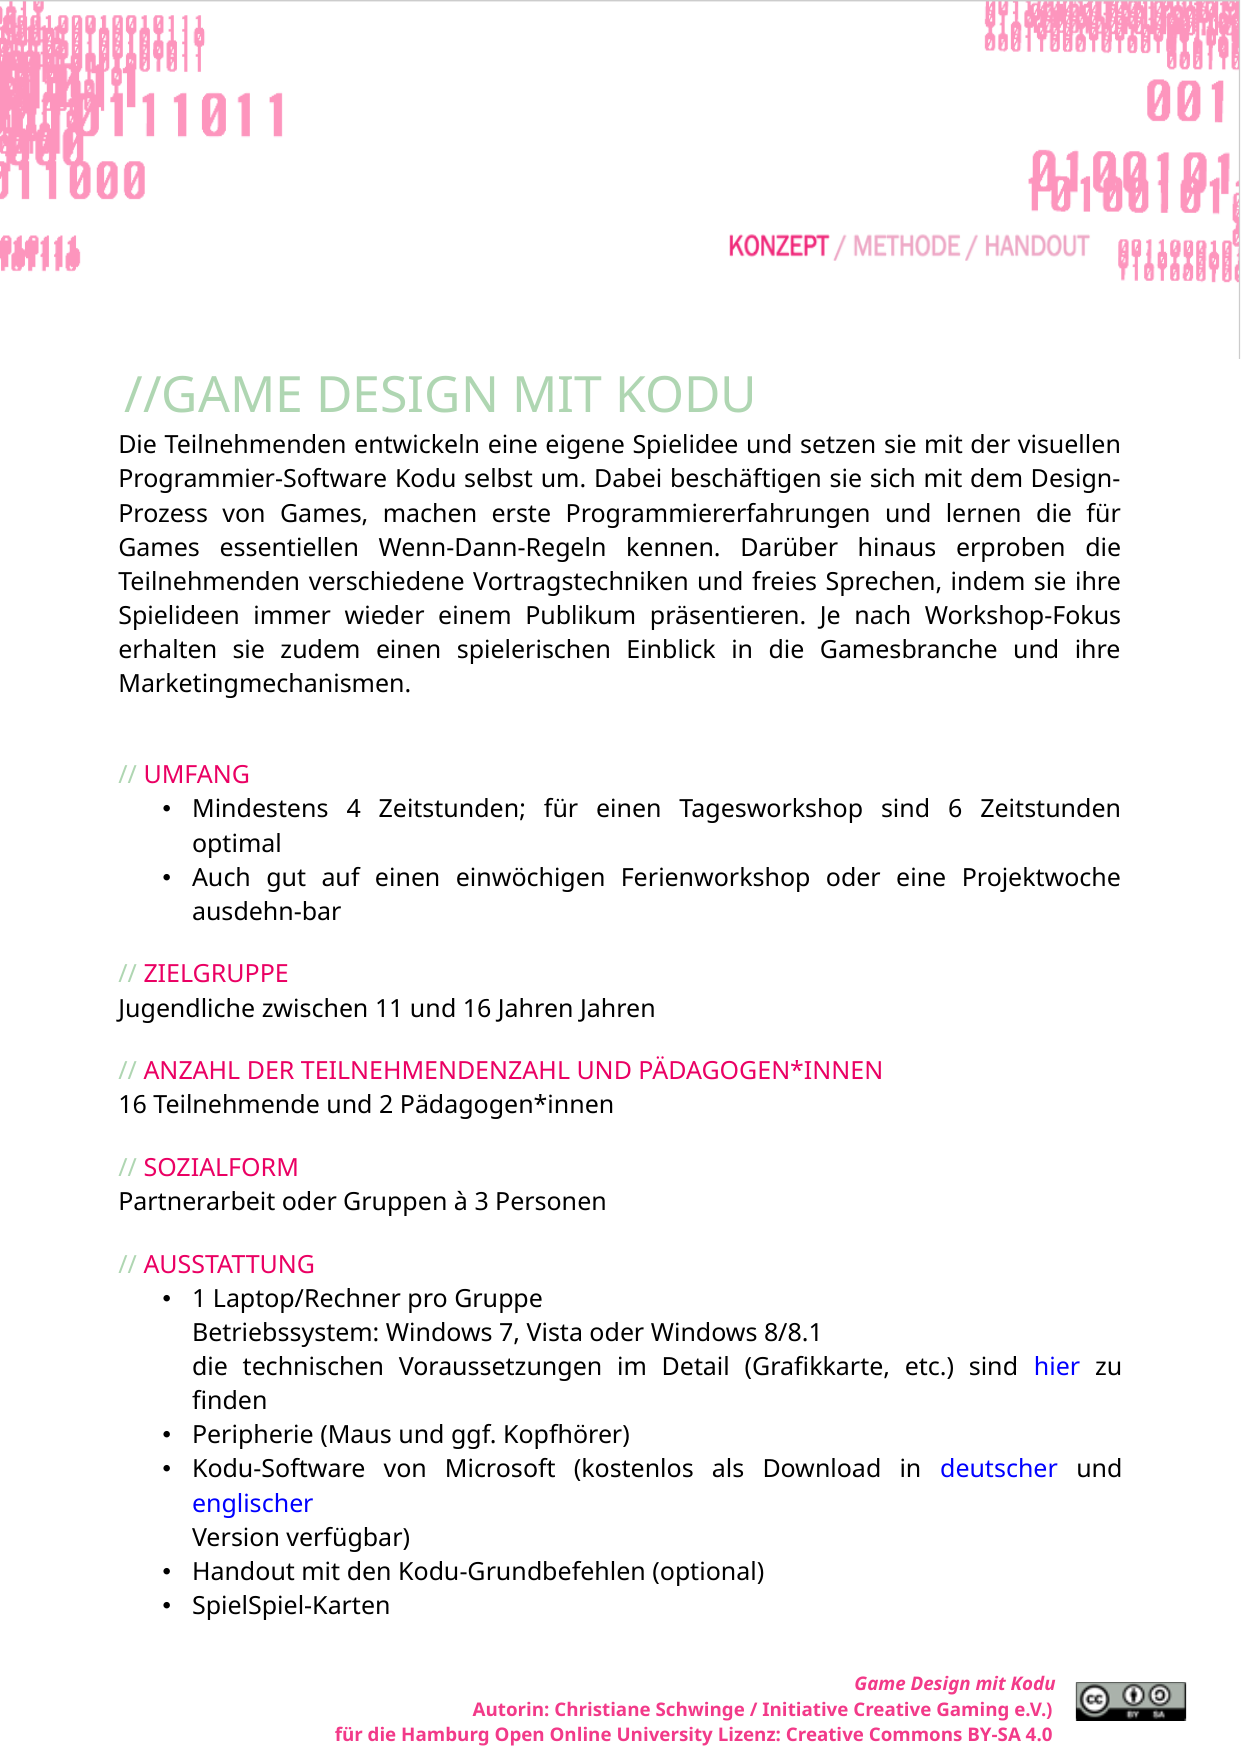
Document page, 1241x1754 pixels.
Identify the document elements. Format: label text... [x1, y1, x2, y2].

text Partnerarbeit oder Gruppen à 3 Personen [118, 1184, 1122, 1218]
list die technischen Voraussetzungen im Detail (Grafikkarte, etc.) sind hier zu finden [162, 1349, 1122, 1417]
picture [0, 0, 1241, 359]
text // ZIELGRUPPE [118, 956, 1122, 990]
text // SOZIALFORM [118, 1150, 1122, 1184]
list Kodu-Software von Microsoft (kostenlos als Download in deutscher und englischer [162, 1451, 1122, 1519]
list 1 Laptop/Rechner pro Gruppe [162, 1281, 1122, 1315]
picture [1075, 1682, 1187, 1721]
list Peripherie (Maus und ggf. Kopfhörer) [162, 1417, 1122, 1451]
list Handout mit den Kodu-Grundbefehlen (optional) [162, 1553, 1122, 1587]
text // ANZAHL DER TEILNEHMENDENZAHL UND PÄDAGOGEN*INNEN [118, 1053, 1122, 1087]
list Version verfügbar) [162, 1519, 1122, 1553]
text Die Teilnehmenden entwickeln eine eigene Spielidee und setzen sie mit der visuellen Programmier-Software Kodu selbst um. Dabei beschäftigen sie sich mit dem Design- Prozess von Games, machen erste Programmiererfahrungen und lernen die für Games essentiellen Wenn-Dann-Regeln kennen. Darüber hinaus erproben die Teilnehmenden verschiedene Vortragstechniken und freies Sprechen, indem sie ihre Spielideen immer wieder einem Publikum präsentieren. Je nach Workshop-Fokus erhalten sie zudem einen spielerischen Einblick in die Gamesbranche und ihre Marketingmechanismen. [118, 427, 1122, 699]
text // UMFANG [118, 757, 1122, 791]
list Betriebssystem: Windows 7, Vista oder Windows 8/8.1 [162, 1315, 1122, 1349]
text //GAME DESIGN MIT KODU [118, 359, 1122, 427]
list Mindestens 4 Zeitstunden; für einen Tagesworkshop sind 6 Zeitstunden optimal [162, 791, 1122, 859]
text // AUSSTATTUNG [118, 1247, 1122, 1281]
list SpielSpiel-Karten [162, 1587, 1122, 1621]
list Auch gut auf einen einwöchigen Ferienworkshop oder eine Projektwoche ausdehn-bar [162, 859, 1122, 927]
text 16 Teilnehmende und 2 Pädagogen*innen [118, 1087, 1122, 1121]
text Jugendliche zwischen 11 und 16 Jahren Jahren [118, 990, 1122, 1024]
